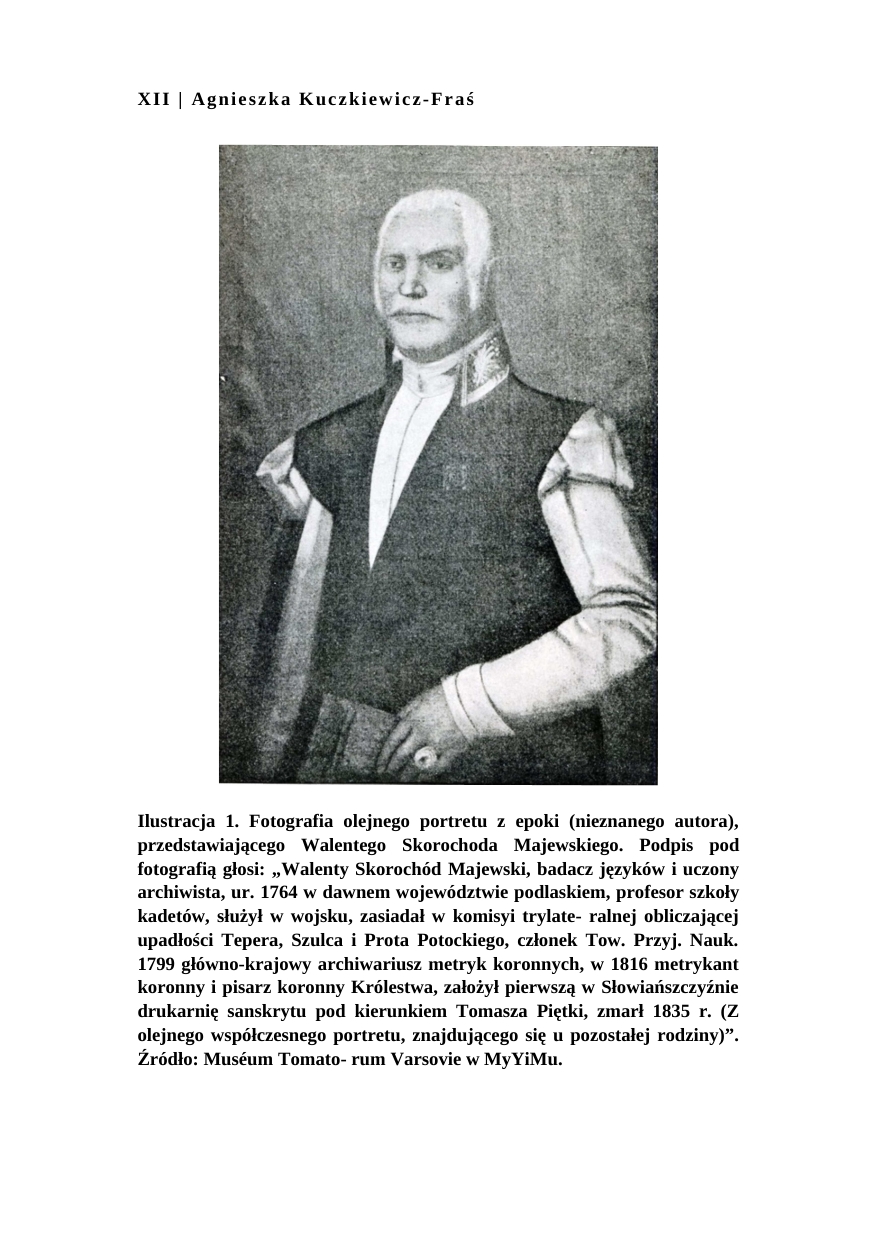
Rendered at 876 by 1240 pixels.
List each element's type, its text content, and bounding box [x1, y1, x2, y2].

text Ilustracja 1. Fotografia olejnego portretu z epoki (nieznanego autora), przedstawiającego Walentego Skorochoda Majewskiego. Podpis pod fotografią głosi: „Walenty Skorochód Majewski, badacz języków i uczony archiwista, ur. 1764 w dawnem województwie podlaskiem, profesor szkoły kadetów, służył w wojsku, zasiadał w komisyi trylate- ralnej obliczającej upadłości Tepera, Szulca i Prota Potockiego, członek Tow. Przyj. Nauk. 1799 główno-krajowy archiwariusz metryk koronnych, w 1816 metrykant koronny i pisarz koronny Królestwa, założył pierwszą w Słowiańszczyźnie drukarnię sanskrytu pod kierunkiem Tomasza Piętki, zmarł 1835 r. (Z olejnego współczesnego portretu, znajdującego się u pozostałej rodziny)”. Źródło: Muséum Tomato- rum Varsovie w MyYiMu. [137, 808, 740, 1070]
picture [218, 144, 659, 786]
text XII | Agnieszka Kuczkiewicz-Fraś [137, 91, 485, 109]
